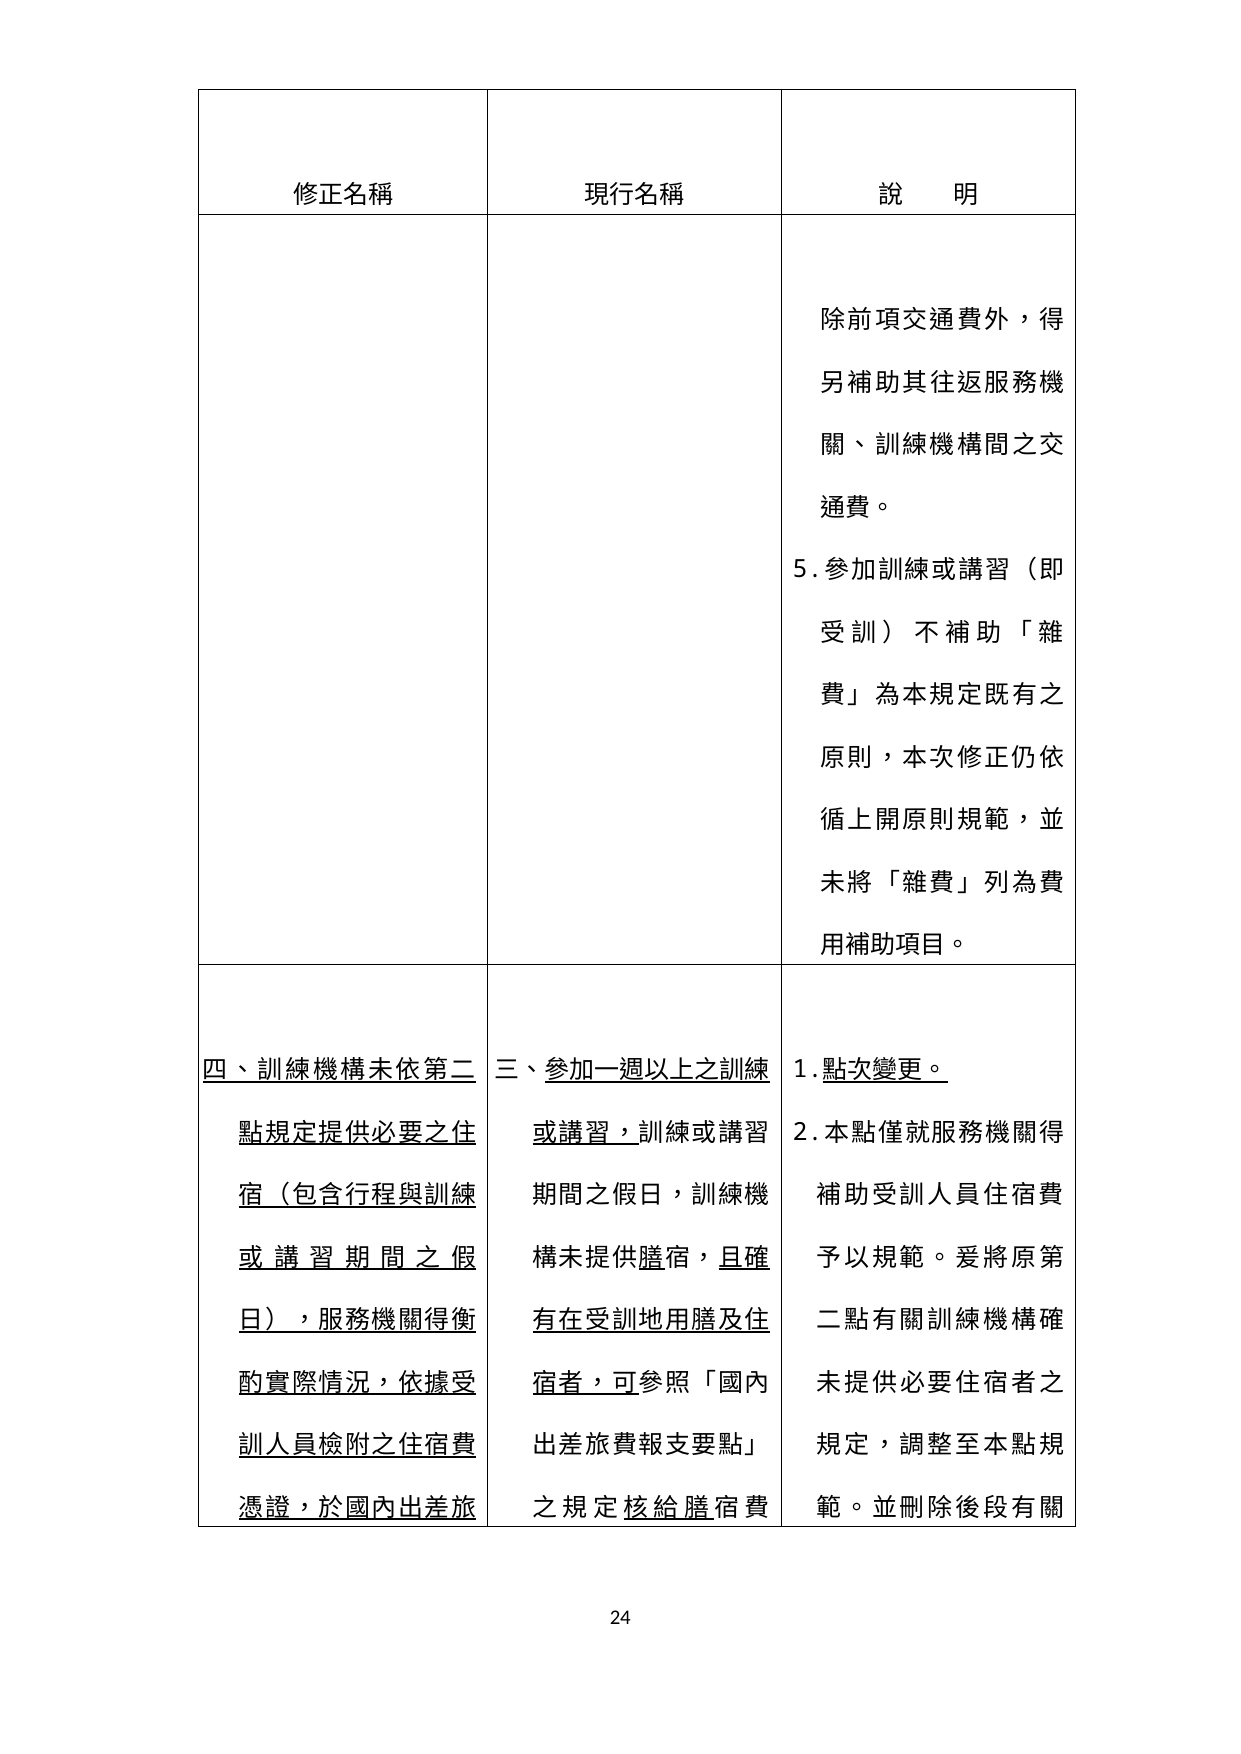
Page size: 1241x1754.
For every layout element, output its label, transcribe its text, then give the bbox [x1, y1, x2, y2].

table_header 說 明 [782, 90, 1075, 214]
table_cell 1.點次變更。 2.本點僅就服務機關得補助受訓人員住宿費予以規範。爰將原第二點有關訓練機構確未提供必要住宿者之規定，調整至本點規範。並刪除後段有關 [782, 965, 1075, 1526]
table_header 修正名稱 [199, 90, 487, 214]
table_cell 四、訓練機構未依第二點規定提供必要之住宿（包含行程與訓練或講習期間之假日），服務機關得衡酌實際情況，依據受訓人員檢附之住宿費憑證，於國內出差旅 [199, 965, 487, 1526]
table_cell [199, 215, 487, 964]
table_header 現行名稱 [488, 90, 781, 214]
table_cell [488, 215, 781, 964]
table_cell 三、參加一週以上之訓練或講習，訓練或講習期間之假日，訓練機構未提供膳宿，且確有在受訓地用膳及住宿者，可參照「國內出差旅費報支要點」之規定核給膳宿費 [488, 965, 781, 1526]
table_cell 除前項交通費外，得另補助其往返服務機關、訓練機構間之交通費。 5.參加訓練或講習（即受訓）不補助「雜費」為本規定既有之原則，本次修正仍依循上開原則規範，並未將「雜費」列為費用補助項目。 [782, 215, 1075, 964]
